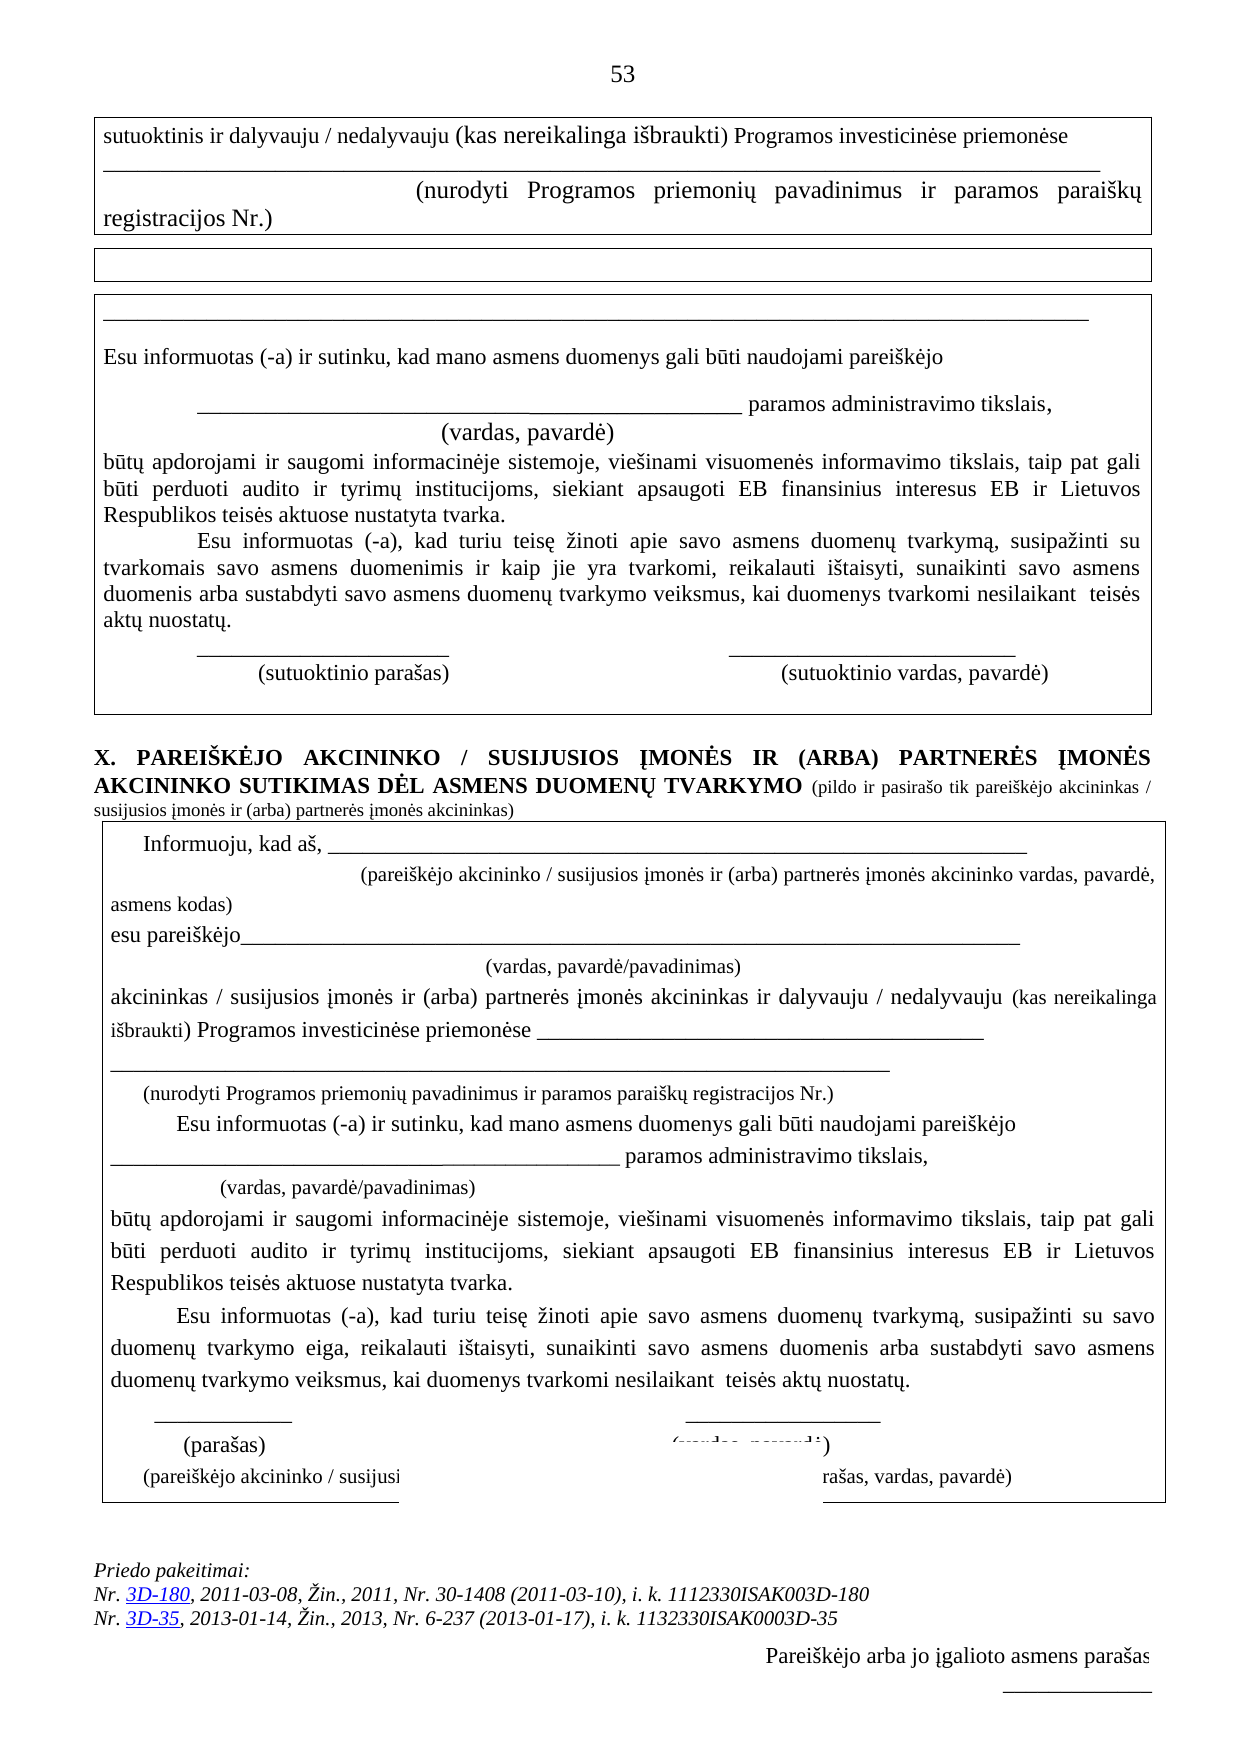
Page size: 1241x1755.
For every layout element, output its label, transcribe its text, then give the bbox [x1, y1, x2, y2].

text Nr. 3D-35, 2013-01-14, Žin., 2013, Nr. 6-237 (2013-01-17), i. k. 1132330ISAK0003D-35 [94, 1606, 1152, 1630]
text ______________________ _________________________ [95, 630, 1151, 656]
text (sutuoktinio parašas) (sutuoktinio vardas, pavardė) [95, 656, 1151, 686]
text Nr. 3D-180, 2011-03-08, Žin., 2011, Nr. 30-1408 (2011-03-10), i. k. 1112330ISAK003D-180 [94, 1582, 1152, 1606]
text Esu informuotas (-a) ir sutinku, kad mano asmens duomenys gali būti naudojami pareiškėjo [95, 340, 1151, 369]
text ______________________________________________ paramos administravimo tikslais, [95, 385, 1151, 414]
text ______________________________________________________________________________________ [95, 295, 1151, 324]
text būtų apdorojami ir saugomi informacinėje sistemoje, viešinami visuomenės informavimo tikslais, taip pat gali būti perduoti audito ir tyrimų institucijoms, siekiant apsaugoti EB finansinius interesus EB ir Lietuvos Respublikos teisės aktuose nustatyta tvarka. [95, 443, 1151, 524]
table_header Informuoju, kad aš, _____________________________________________________________ (pareiškėjo akcininko / susijusios įmonės ir (arba) partnerės įmonės akcininko vardas, pavardė, asmens kodas) esu pareiškėjo____________________________________________________________________ (vardas, pavardė/pavadinimas) akcininkas / susijusios įmonės ir (arba) partnerės įmonės akcininkas ir dalyvauju / nedalyvauju (kas nereikalinga išbraukti) Programos investicinėse priemonėse _______________________________________ ____________________________________________________________________ (nurodyti Programos priemonių pavadinimus ir paramos paraiškų registracijos Nr.) Esu informuotas (-a) ir sutinku, kad mano asmens duomenys gali būti naudojami pareiškėjo ______________________________________________ paramos administravimo tikslais, (vardas, pavardė/pavadinimas) būtų apdorojami ir saugomi informacinėje sistemoje, viešinami visuomenės informavimo tikslais, taip pat gali būti perduoti audito ir tyrimų institucijoms, siekiant apsaugoti EB finansinius interesus EB ir Lietuvos Respublikos teisės aktuose nustatyta tvarka. Esu informuotas (-a), kad turiu teisę žinoti apie savo asmens duomenų tvarkymą, susipažinti su savo duomenų tvarkymo eiga, reikalauti ištaisyti, sunaikinti savo asmens duomenis arba sustabdyti savo asmens duomenų tvarkymo veiksmus, kai duomenys tvarkomi nesilaikant teisės aktų nuostatų. ____________ _________________ (parašas) (vardas, pavardė) (pareiškėjo akcininko / susijusios įmonės ir (arba) partnerės įmonės akcininko parašas, vardas, pavardė) [103, 822, 1165, 1502]
text (nurodyti Programos priemonių pavadinimus ir paramos paraiškų registracijos Nr.) [95, 172, 1151, 234]
text sutuoktinis ir dalyvauju / nedalyvauju (kas nereikalinga išbraukti) Programos investicinėse priemonėse _______________________________________________________________________________________ [95, 118, 1151, 172]
text Priedo pakeitimai: [94, 1558, 1152, 1582]
text (vardas, pavardė) [95, 414, 1151, 443]
text X. PAREIŠKĖJO AKCININKO / SUSIJUSIOS ĮMONĖS IR (ARBA) PARTNERĖS ĮMONĖS AKCININKO SUTIKIMAS DĖL ASMENS DUOMENŲ TVARKYMO (pildo ir pasirašo tik pareiškėjo akcininkas / susijusios įmonės ir (arba) partnerės įmonės akcininkas) [94, 744, 1152, 821]
text Esu informuotas (-a), kad turiu teisę žinoti apie savo asmens duomenų tvarkymą, susipažinti su tvarkomais savo asmens duomenimis ir kaip jie yra tvarkomi, reikalauti ištaisyti, sunaikinti savo asmens duomenis arba sustabdyti savo asmens duomenų tvarkymo veiksmus, kai duomenys tvarkomi nesilaikant teisės aktų nuostatų. [95, 524, 1151, 630]
